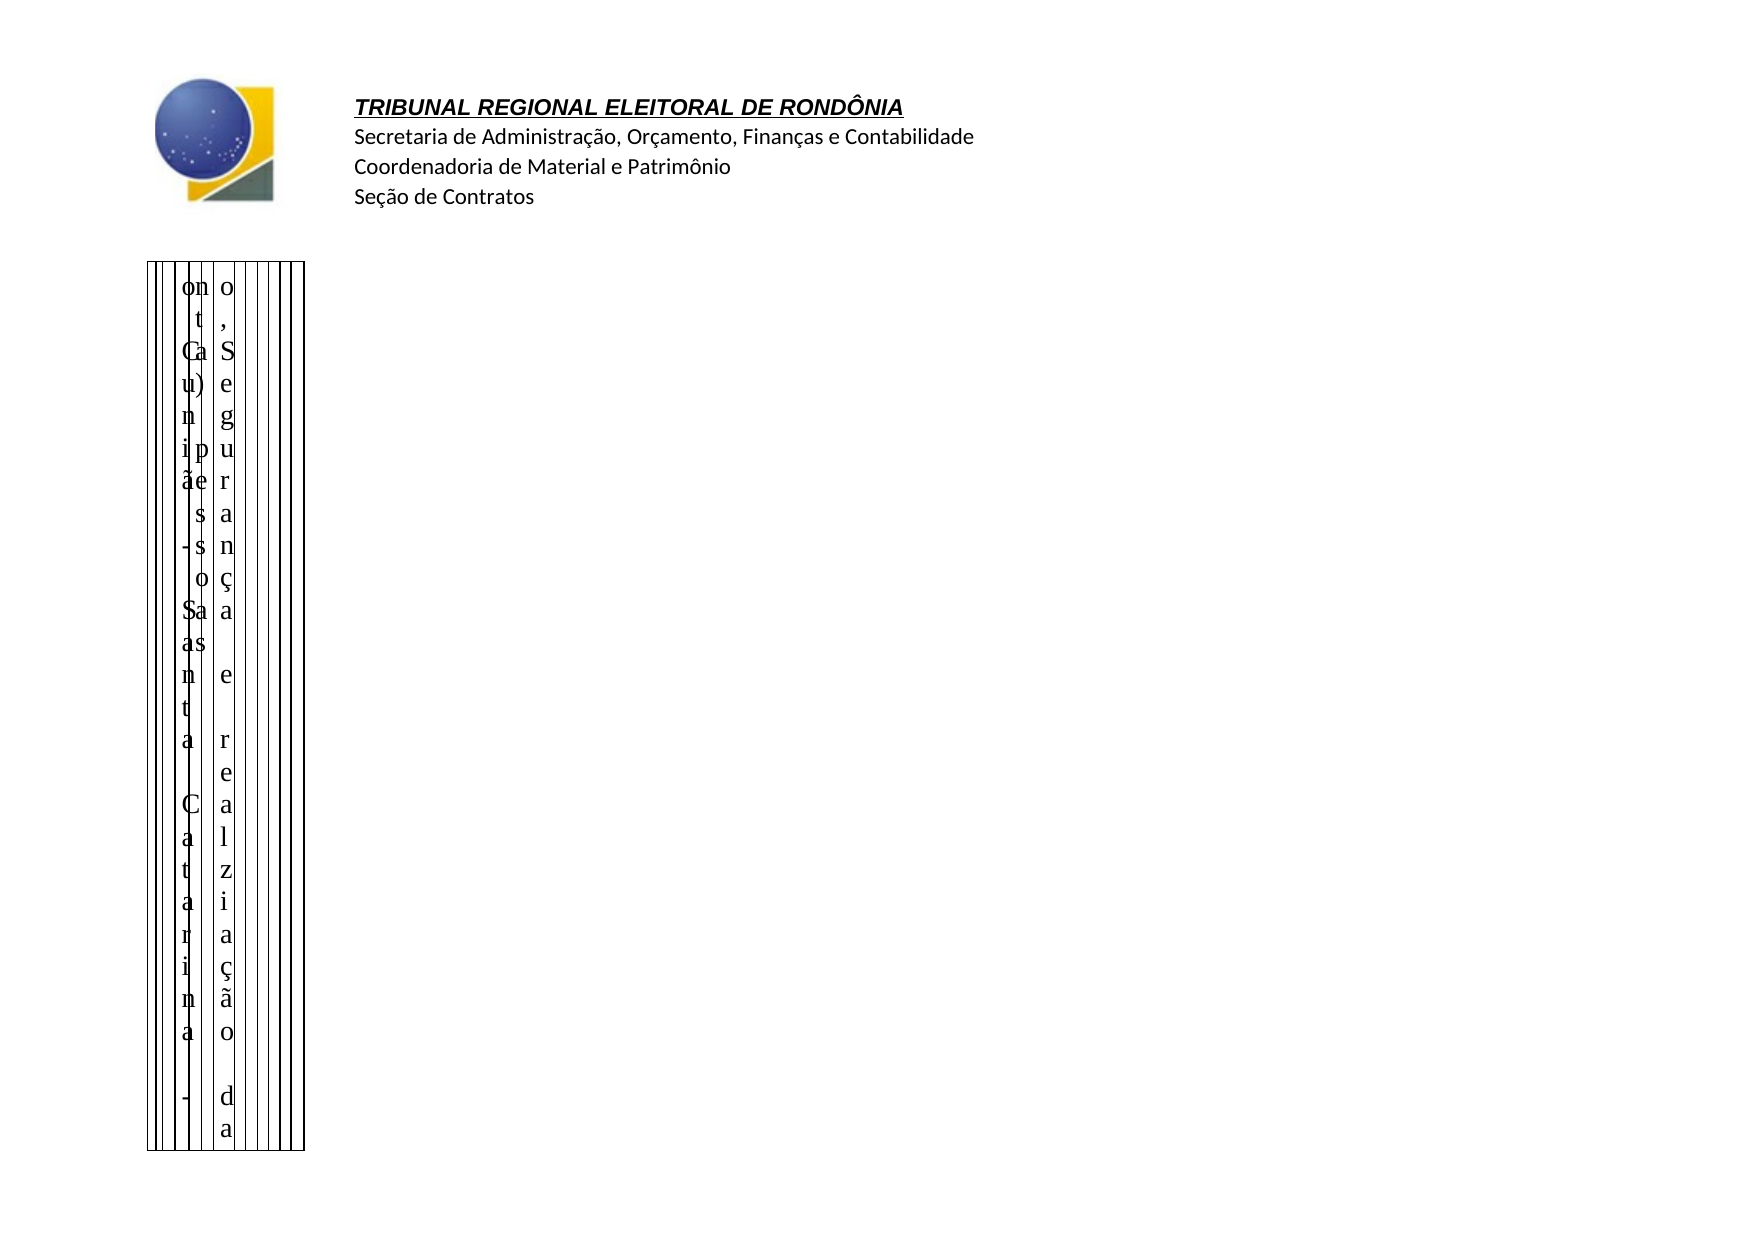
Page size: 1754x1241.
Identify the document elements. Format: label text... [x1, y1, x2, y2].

table_cell 5 [202, 262, 213, 1150]
table_cell Montagem das seções eleitorais, Fiscalização, Segurança e realziação das eleições 1º turno.. [214, 262, 234, 1150]
table_cell R$ 12.000,00 [281, 262, 290, 1150]
table_cell Barco com capacidade mínima para 60 (sessenta) pessoas [190, 360, 201, 1150]
table_cell R$ 60.000,00 [292, 262, 303, 1150]
table_cell R$ 57.500,00 [246, 262, 257, 1150]
table_cell R$ 10.000,00 [258, 262, 268, 1150]
table_cell 1 [157, 262, 162, 1150]
table_cell 03/10/2024 a 07/10/2024 [163, 262, 174, 1150]
table_cell R$ 11.500,00 [235, 262, 245, 1150]
table_cell R$ 50.000,00 [269, 262, 279, 1150]
table_cell Porto Velho - São Carlos - Nazaré - Lago do Cuniã - Santa Catarina - Papagaios - Calama - Demarcação no Rio Machado - Porto Velho. [176, 262, 188, 1150]
table_cell 2 [148, 262, 155, 1150]
